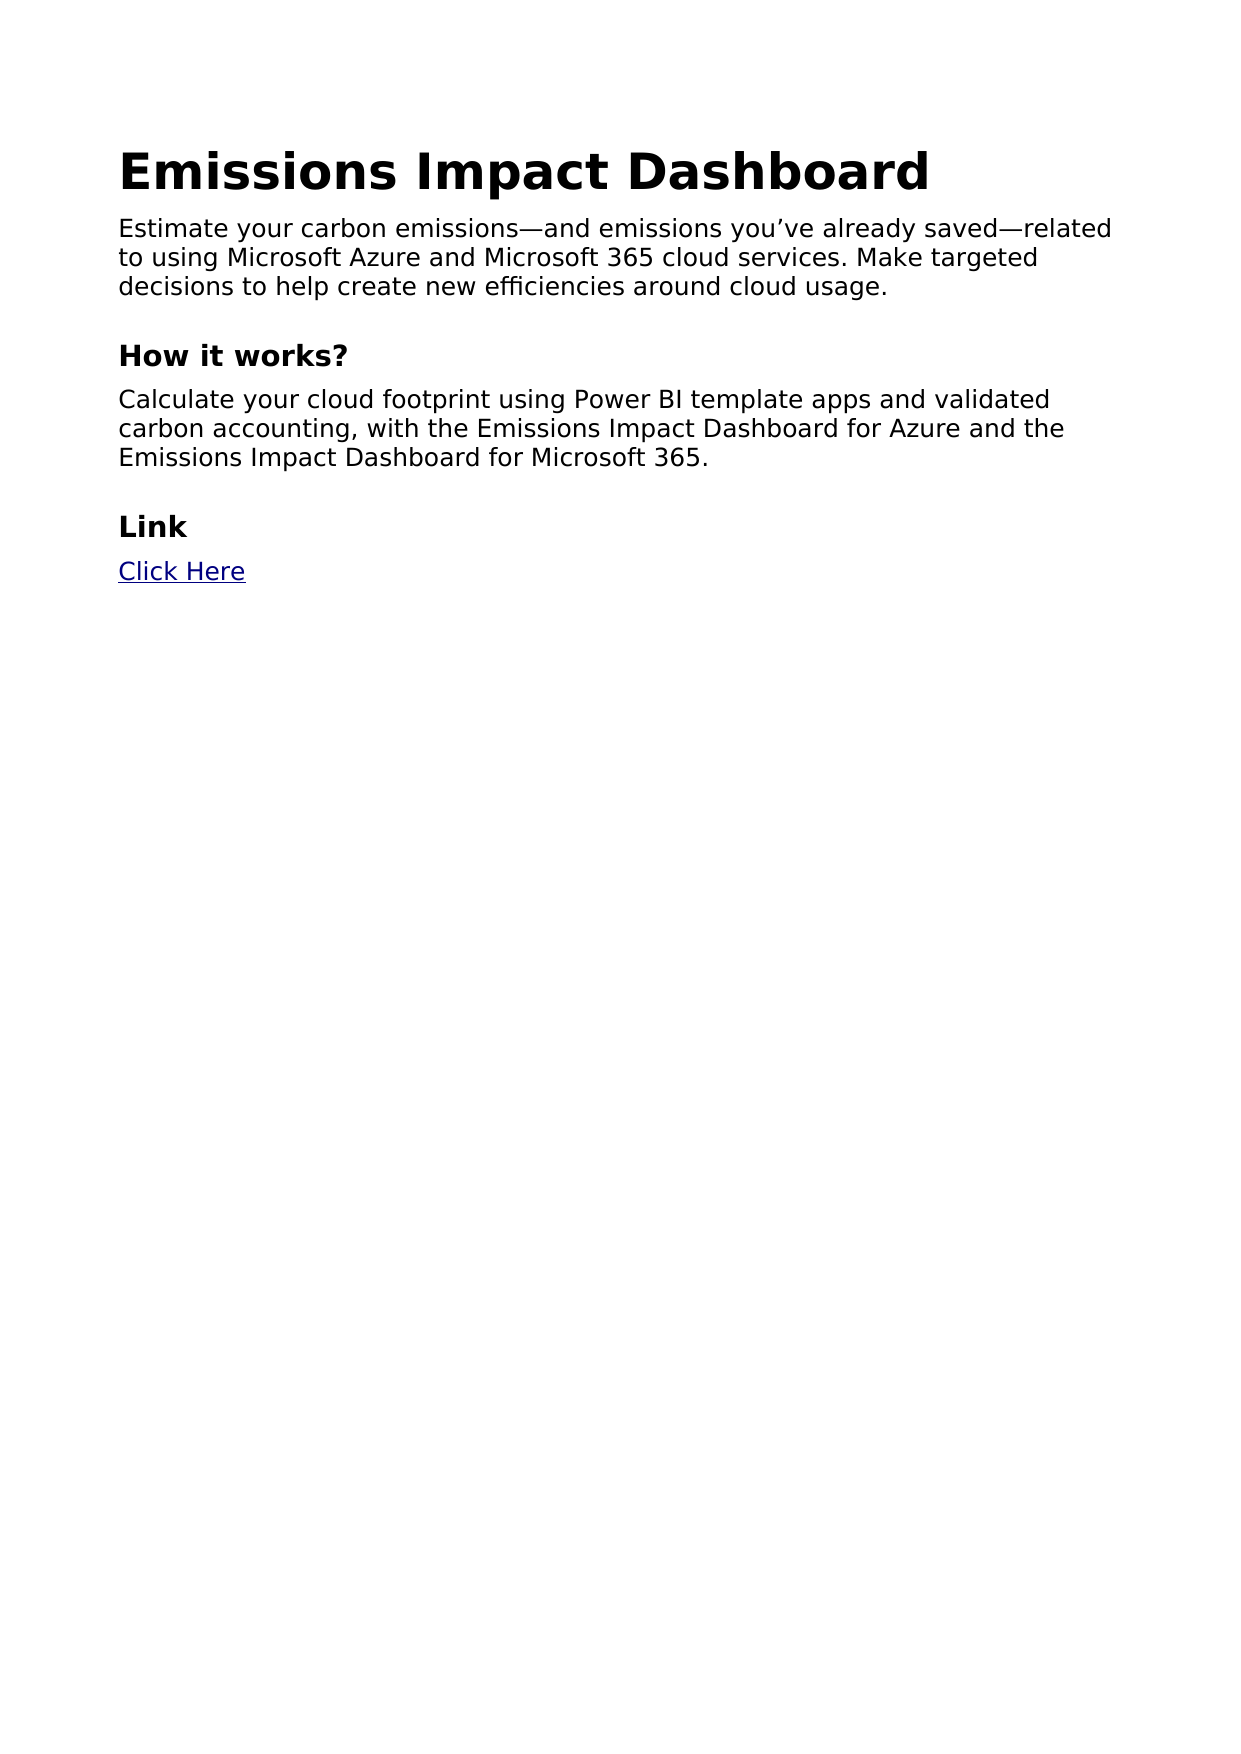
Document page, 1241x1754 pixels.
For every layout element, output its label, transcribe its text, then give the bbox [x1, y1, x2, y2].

subtitle Link [118, 510, 1122, 544]
subtitle Emissions Impact Dashboard [118, 143, 1122, 201]
text Click Here [118, 557, 1122, 586]
text Calculate your cloud footprint using Power BI template apps and validated carbon accounting, with the Emissions Impact Dashboard for Azure and the Emissions Impact Dashboard for Microsoft 365. [118, 385, 1122, 473]
subtitle How it works? [118, 339, 1122, 373]
text Estimate your carbon emissions—and emissions you’ve already saved—related to using Microsoft Azure and Microsoft 365 cloud services. Make targeted decisions to help create new efficiencies around cloud usage. [118, 214, 1122, 301]
